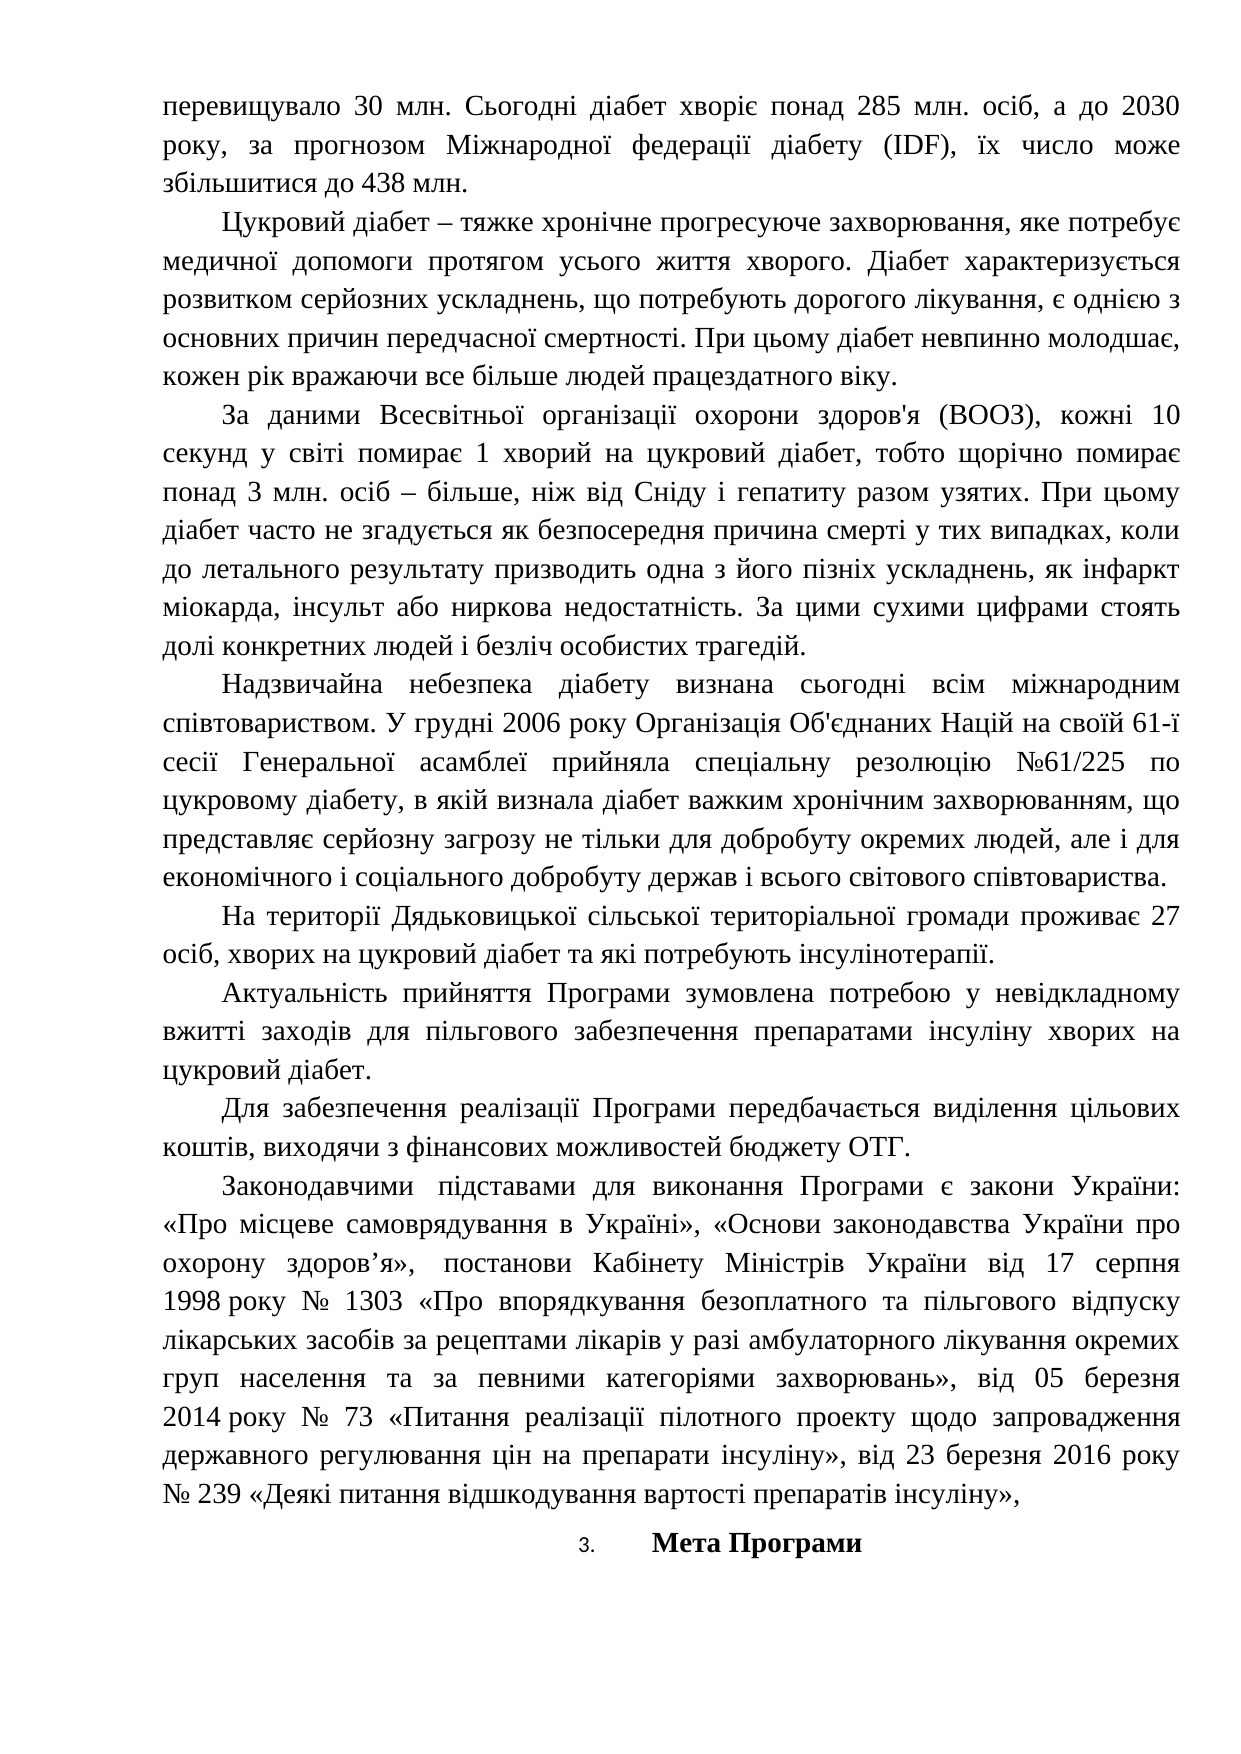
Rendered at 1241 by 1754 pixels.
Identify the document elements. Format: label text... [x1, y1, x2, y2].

text Законодавчими підставами для виконання Програми є закони України: «Про місцеве самоврядування в Україні», «Основи законодавства України про охорону здоров’я», постанови Кабінету Міністрів України від 17 серпня 1998 року № 1303 «Про впорядкування безоплатного та пільгового відпуску лікарських засобів за рецептами лікарів у разі амбулаторного лікування окремих груп населення та за певними категоріями захворювань», від 05 березня 2014 року № 73 «Питання реалізації пілотного проекту щодо запровадження державного регулювання цін на препарати інсуліну», від 23 березня 2016 року № 239 «Деякі питання відшкодування вартості препаратів інсуліну», [162, 1168, 1181, 1509]
text Для забезпечення реалізації Програми передбачається виділення цільових коштів, виходячи з фінансових можливостей бюджету ОТГ. [162, 1091, 1181, 1163]
text перевищувало 30 млн. Сьогодні діабет хворіє понад 285 млн. осіб, а до 2030 року, за прогнозом Міжнародної федерації діабету (IDF), їх число може збільшитися до 438 млн. [162, 88, 1181, 199]
text На території Дядьковицької сільської територіальної громади проживає 27 осіб, хворих на цукровий діабет та які потребують інсулінотерапії. [162, 898, 1181, 970]
text Надзвичайна небезпека діабету визнана сьогодні всім міжнародним співтовариством. У грудні 2006 року Організація Об'єднаних Націй на своїй 61-ї сесії Генеральної асамблеї прийняла спеціальну резолюцію №61/225 по цукровому діабету, в якій визнала діабет важким хронічним захворюванням, що представляє серйозну загрозу не тільки для добробуту окремих людей, але і для економічного і соціального добробуту держав і всього світового співтовариства. [162, 667, 1181, 893]
list Мета Програми [259, 1525, 1181, 1558]
text Цукровий діабет – тяжке хронічне прогресуюче захворювання, яке потребує медичної допомоги протягом усього життя хворого. Діабет характеризується розвитком серйозних ускладнень, що потребують дорогого лікування, є однією з основних причин передчасної смертності. При цьому діабет невпинно молодшає, кожен рік вражаючи все більше людей працездатного віку. [162, 204, 1181, 392]
text Актуальність прийняття Програми зумовлена потребою у невідкладному вжитті заходів для пільгового забезпечення препаратами інсуліну хворих на цукровий діабет. [162, 975, 1181, 1086]
text За даними Всесвітньої організації охорони здоров'я (ВООЗ), кожні 10 секунд у світі помирає 1 хворий на цукровий діабет, тобто щорічно помирає понад 3 млн. осіб – більше, ніж від Сніду і гепатиту разом узятих. При цьому діабет часто не згадується як безпосередня причина смерті у тих випадках, коли до летального результату призводить одна з його пізніх ускладнень, як інфаркт міокарда, інсульт або ниркова недостатність. За цими сухими цифрами стоять долі конкретних людей і безліч особистих трагедій. [162, 397, 1181, 662]
